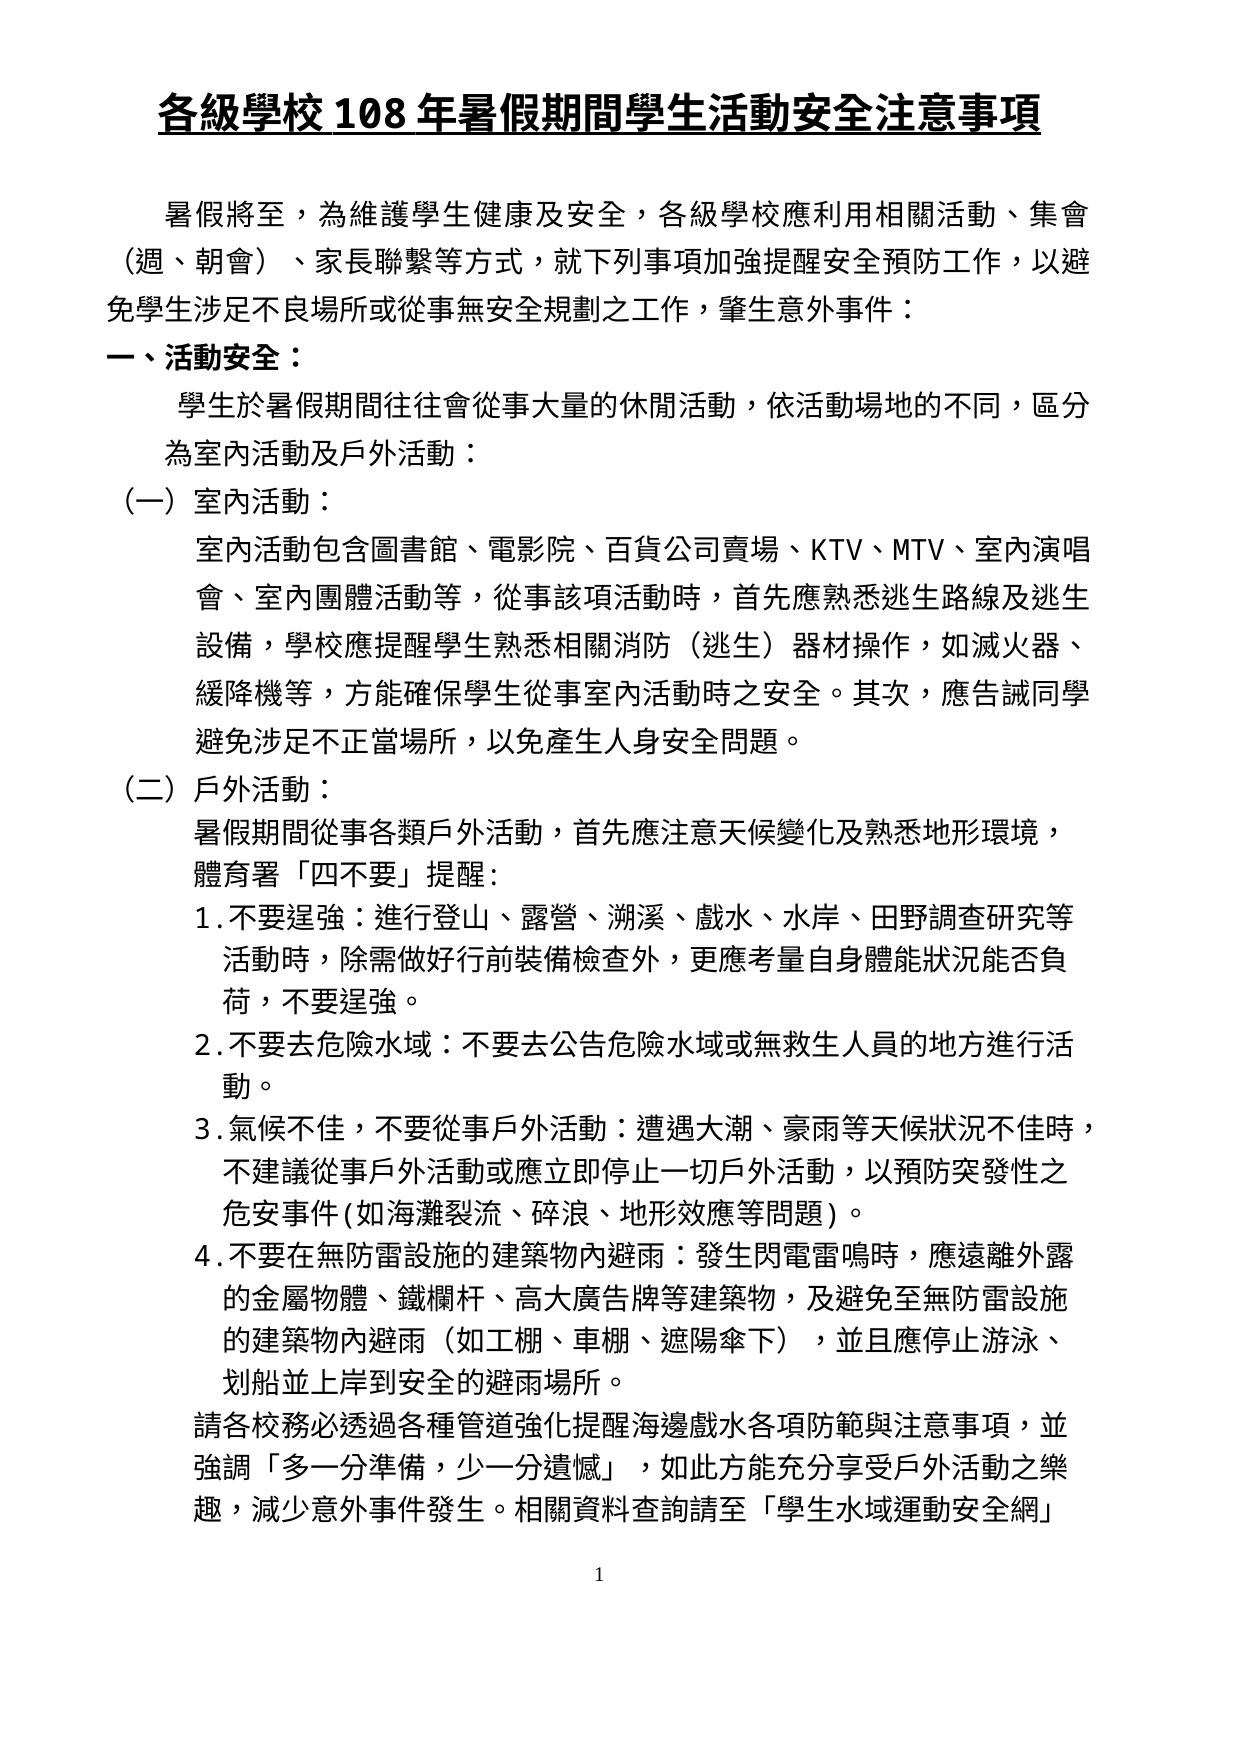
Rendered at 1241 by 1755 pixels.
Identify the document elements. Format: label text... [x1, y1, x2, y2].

text （二）戶外活動： [106, 762, 1091, 809]
text 各級學校108年暑假期間學生活動安全注意事項 [106, 89, 1093, 139]
text 2.不要去危險水域：不要去公告危險水域或無救生人員的地方進行活動。 [193, 1021, 1093, 1106]
text 4.不要在無防雷設施的建築物內避雨：發生閃電雷鳴時，應遠離外露的金屬物體、鐵欄杆、高大廣告牌等建築物，及避免至無防雷設施的建築物內避雨（如工棚、車棚、遮陽傘下），並且應停止游泳、划船並上岸到安全的避雨場所。 [193, 1233, 1093, 1402]
text 室內活動包含圖書館、電影院、百貨公司賣場、KTV、MTV、室內演唱會、室內團體活動等，從事該項活動時，首先應熟悉逃生路線及逃生設備，學校應提醒學生熟悉相關消防（逃生）器材操作，如滅火器、緩降機等，方能確保學生從事室內活動時之安全。其次，應告誡同學避免涉足不正當場所，以免產生人身安全問題。 [195, 522, 1091, 762]
text 3.氣候不佳，不要從事戶外活動：遭遇大潮、豪雨等天候狀況不佳時，不建議從事戶外活動或應立即停止一切戶外活動，以預防突發性之危安事件(如海灘裂流、碎浪、地形效應等問題)。 [193, 1106, 1093, 1233]
text 暑假期間從事各類戶外活動，首先應注意天候變化及熟悉地形環境，體育署「四不要」提醒: [193, 809, 1093, 894]
text 暑假將至，為維護學生健康及安全，各級學校應利用相關活動、集會（週、朝會）、家長聯繫等方式，就下列事項加強提醒安全預防工作，以避免學生涉足不良場所或從事無安全規劃之工作，肇生意外事件： [106, 187, 1093, 330]
text 請各校務必透過各種管道強化提醒海邊戲水各項防範與注意事項，並強調「多一分準備，少一分遺憾」，如此方能充分享受戶外活動之樂趣，減少意外事件發生。相關資料查詢請至「學生水域運動安全網」 [193, 1402, 1093, 1529]
text 學生於暑假期間往往會從事大量的休閒活動，依活動場地的不同，區分為室內活動及戶外活動： [106, 378, 1091, 474]
text 1.不要逞強：進行登山、露營、溯溪、戲水、水岸、田野調查研究等活動時，除需做好行前裝備檢查外，更應考量自身體能狀況能否負荷，不要逞強。 [193, 894, 1093, 1021]
text 一、活動安全： [106, 330, 1091, 378]
text （一）室內活動： [106, 474, 1091, 522]
